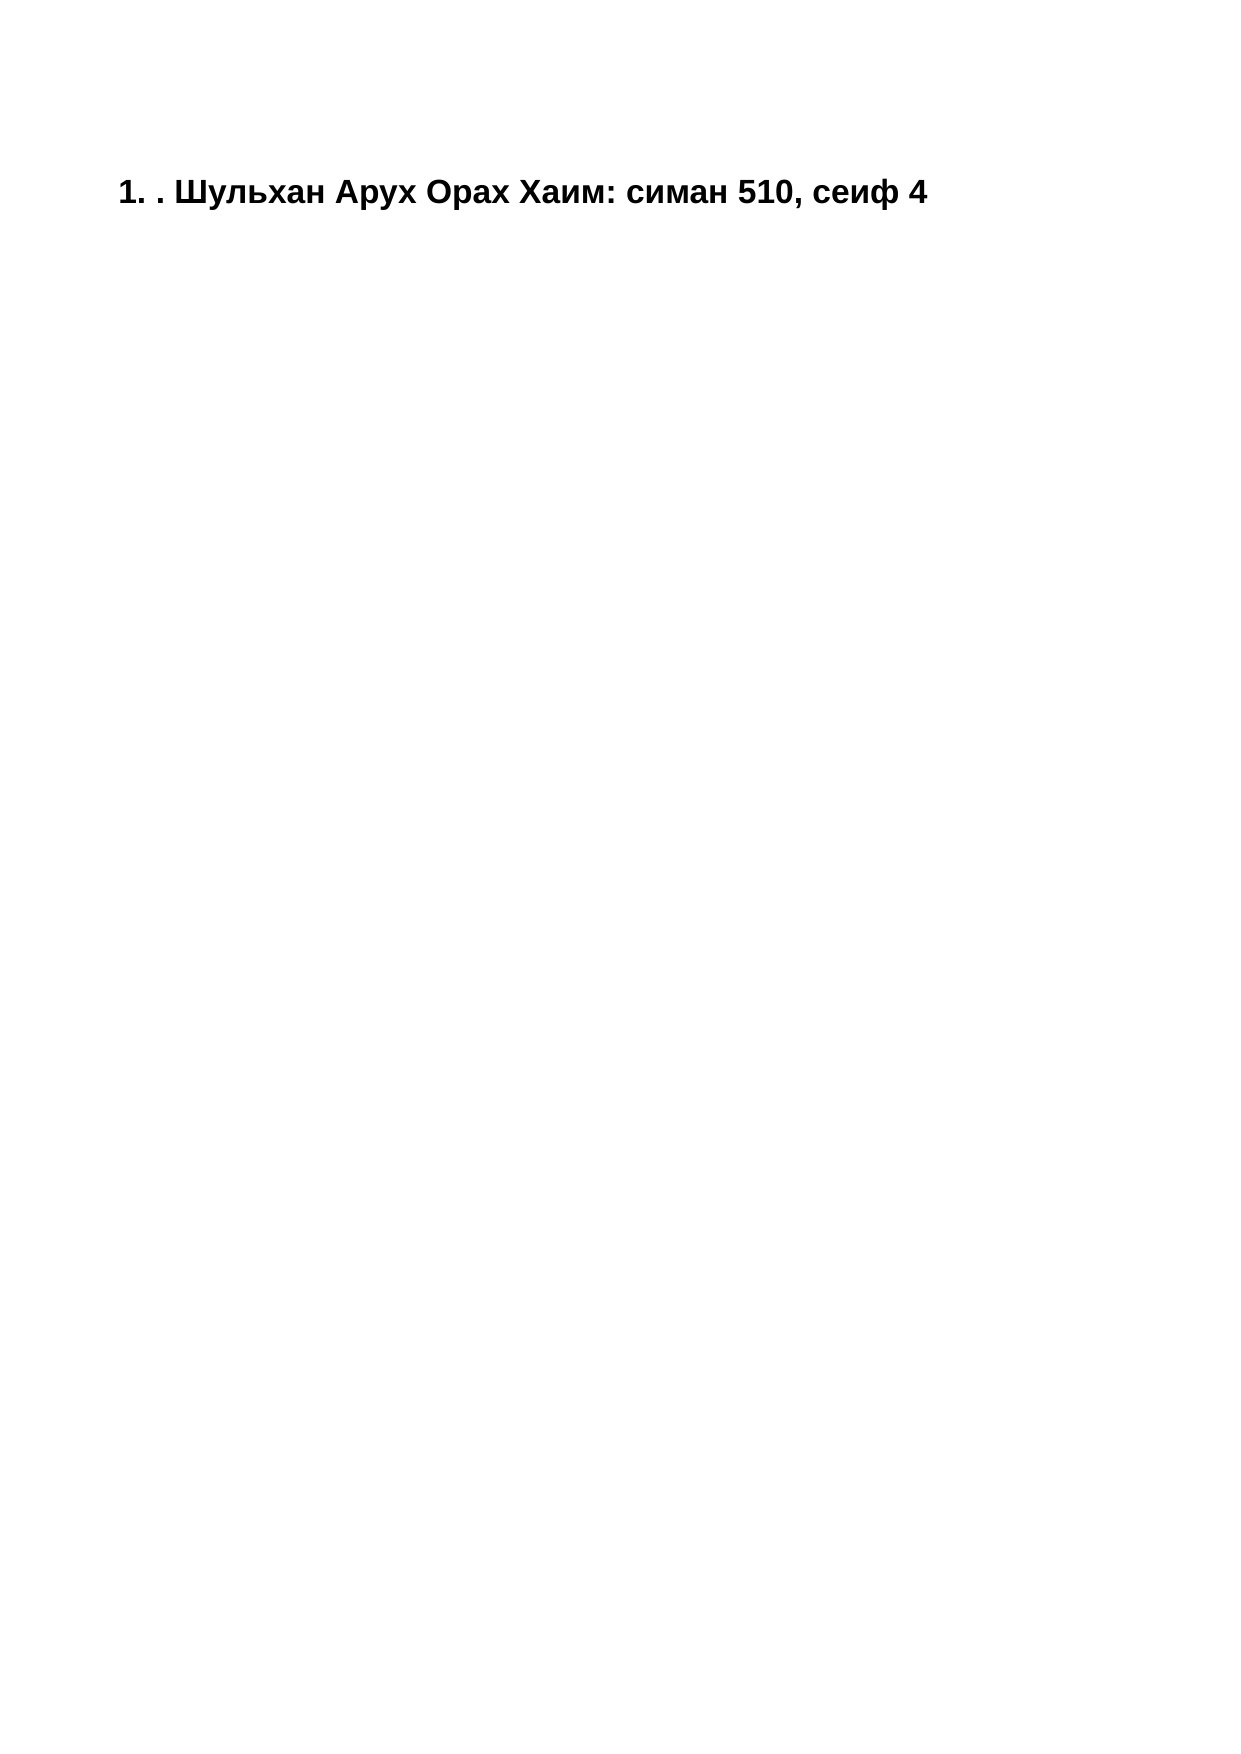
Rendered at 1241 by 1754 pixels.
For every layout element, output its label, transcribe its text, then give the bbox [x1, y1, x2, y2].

subtitle . Шульхан Арух Орах Хаим: симан 510, сеиф 4 [118, 147, 1122, 176]
